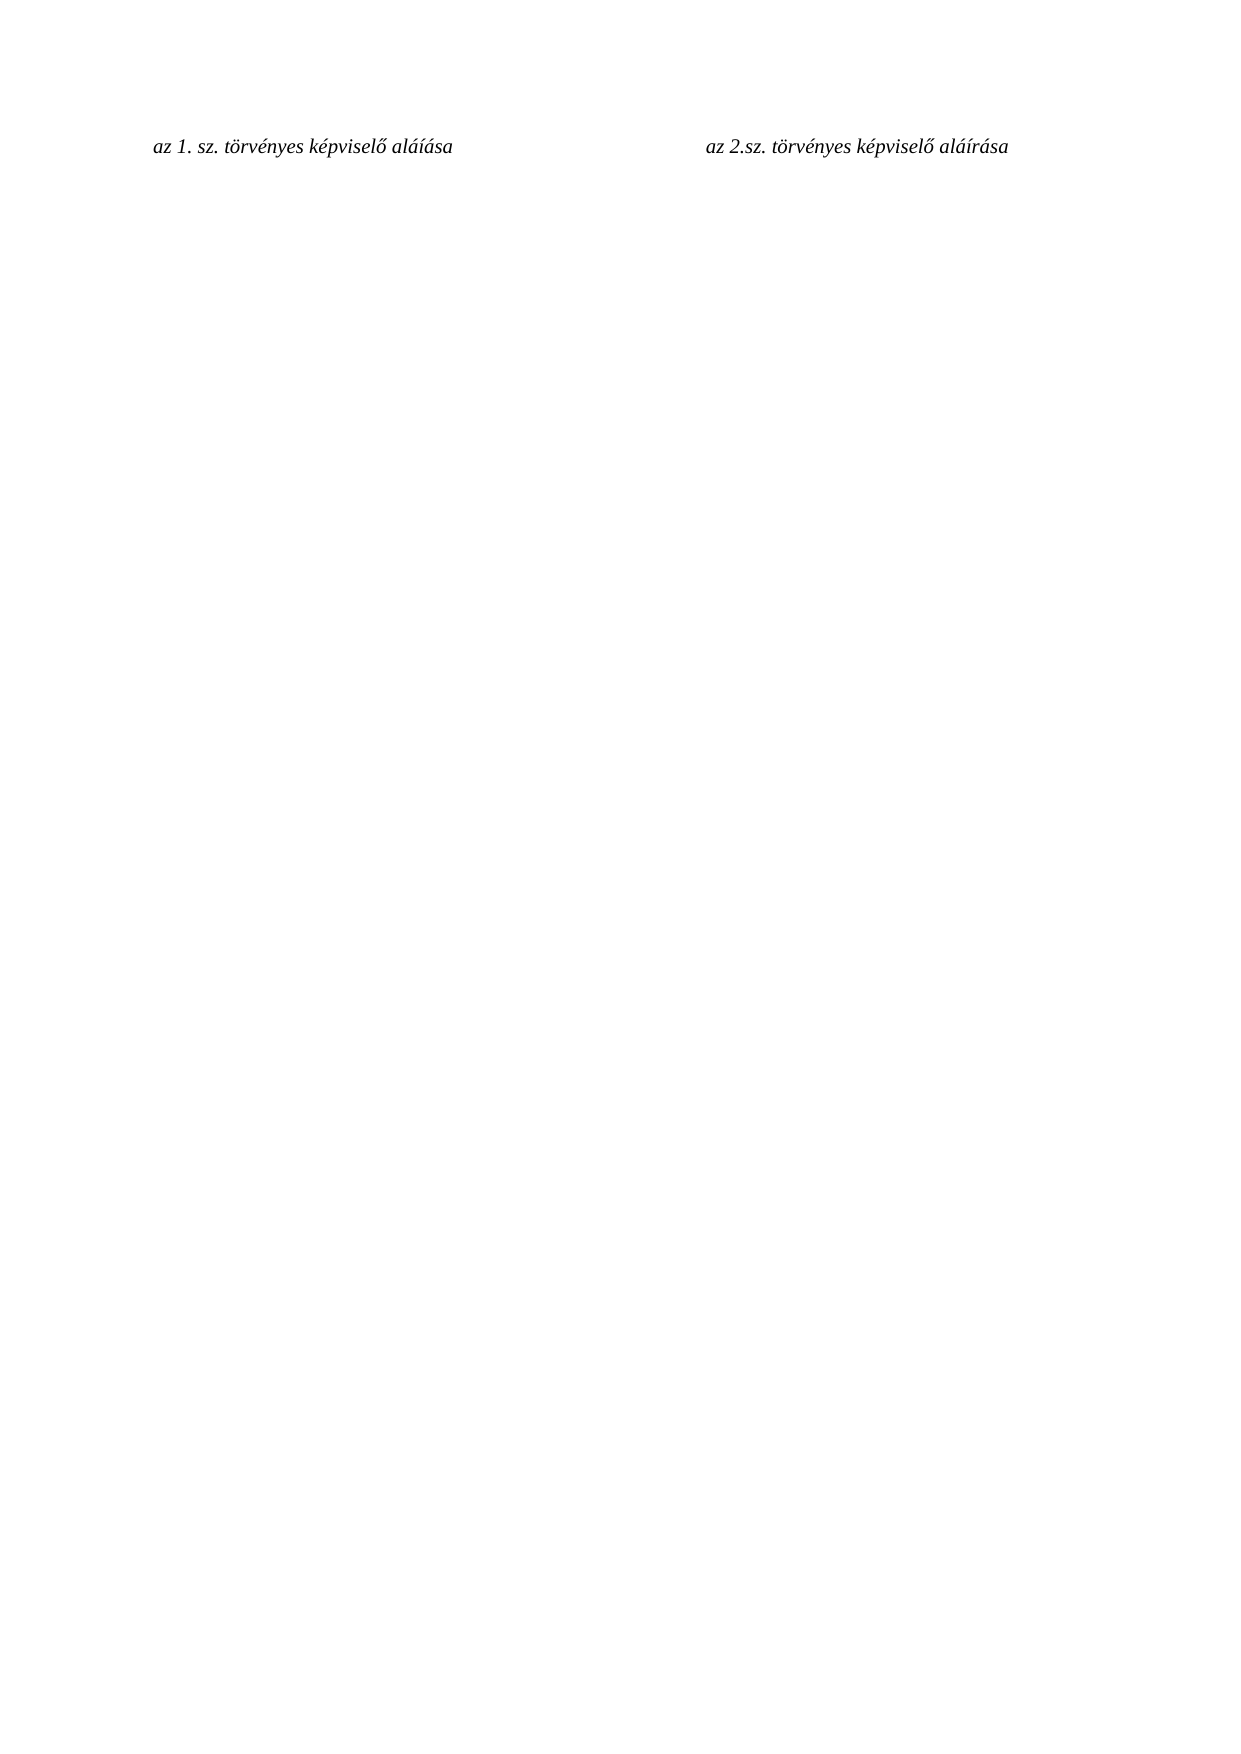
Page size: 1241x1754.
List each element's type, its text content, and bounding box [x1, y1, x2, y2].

text az 1. sz. törvényes képviselő aláíása az 2.sz. törvényes képviselő aláírása [148, 130, 1092, 159]
